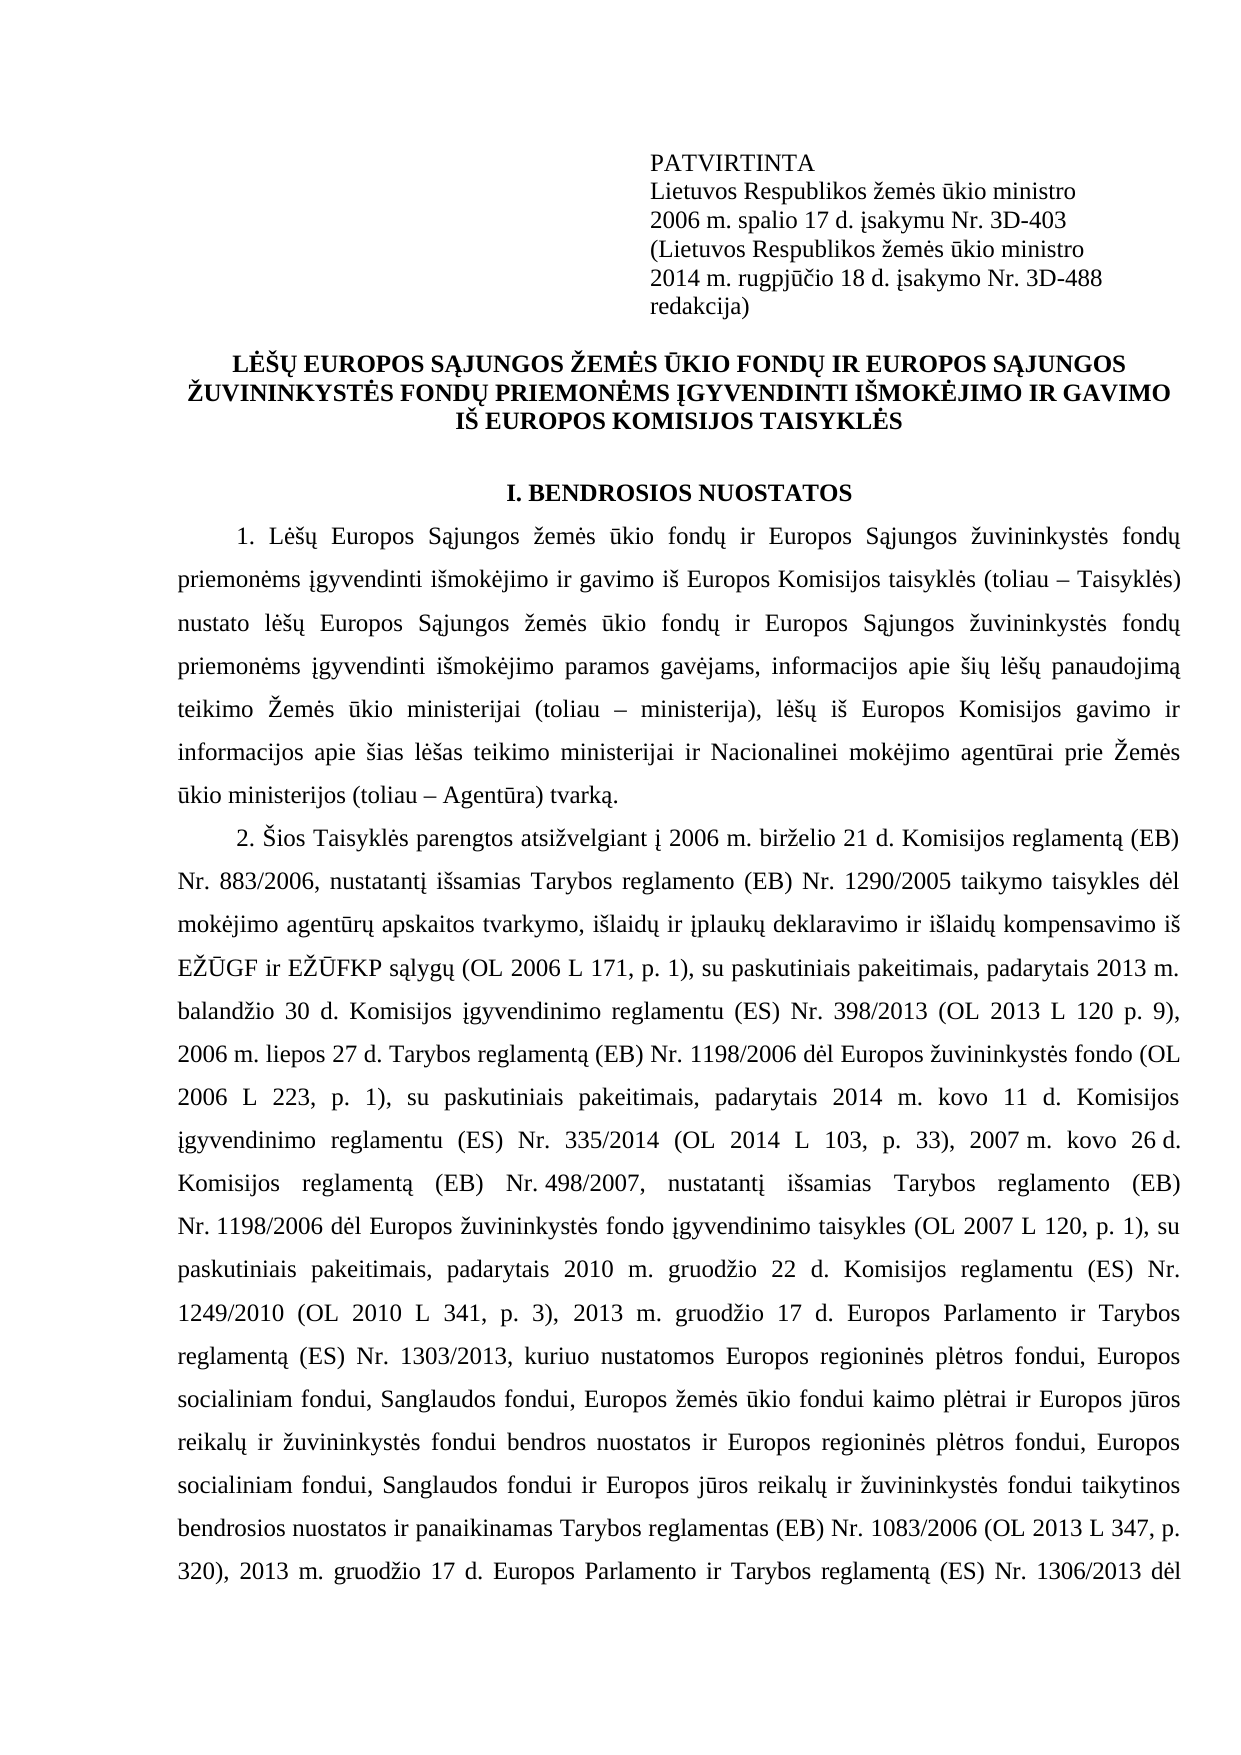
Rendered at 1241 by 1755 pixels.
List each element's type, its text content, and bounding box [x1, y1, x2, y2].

text 2. Šios Taisyklės parengtos atsižvelgiant į 2006 m. birželio 21 d. Komisijos reglamentą (EB) Nr. 883/2006, nustatantį išsamias Tarybos reglamento (EB) Nr. 1290/2005 taikymo taisykles dėl mokėjimo agentūrų apskaitos tvarkymo, išlaidų ir įplaukų deklaravimo ir išlaidų kompensavimo iš EŽŪGF ir EŽŪFKP sąlygų (OL 2006 L 171, p. 1), su paskutiniais pakeitimais, padarytais 2013 m. balandžio 30 d. Komisijos įgyvendinimo reglamentu (ES) Nr. 398/2013 (OL 2013 L 120 p. 9), 2006 m. liepos 27 d. Tarybos reglamentą (EB) Nr. 1198/2006 dėl Europos žuvininkystės fondo (OL 2006 L 223, p. 1), su paskutiniais pakeitimais, padarytais 2014 m. kovo 11 d. Komisijos įgyvendinimo reglamentu (ES) Nr. 335/2014 (OL 2014 L 103, p. 33), 2007 m. kovo 26 d. Komisijos reglamentą (EB) Nr. 498/2007, nustatantį išsamias Tarybos reglamento (EB) Nr. 1198/2006 dėl Europos žuvininkystės fondo įgyvendinimo taisykles (OL 2007 L 120, p. 1), su paskutiniais pakeitimais, padarytais 2010 m. gruodžio 22 d. Komisijos reglamentu (ES) Nr. 1249/2010 (OL 2010 L 341, p. 3), 2013 m. gruodžio 17 d. Europos Parlamento ir Tarybos reglamentą (ES) Nr. 1303/2013, kuriuo nustatomos Europos regioninės plėtros fondui, Europos socialiniam fondui, Sanglaudos fondui, Europos žemės ūkio fondui kaimo plėtrai ir Europos jūros reikalų ir žuvininkystės fondui bendros nuostatos ir Europos regioninės plėtros fondui, Europos socialiniam fondui, Sanglaudos fondui ir Europos jūros reikalų ir žuvininkystės fondui taikytinos bendrosios nuostatos ir panaikinamas Tarybos reglamentas (EB) Nr. 1083/2006 (OL 2013 L 347, p. 320), 2013 m. gruodžio 17 d. Europos Parlamento ir Tarybos reglamentą (ES) Nr. 1306/2013 dėl [177, 823, 1181, 1585]
text I. BENDROSIOS NUOSTATOS [177, 478, 1181, 507]
text 1. Lėšų Europos Sąjungos žemės ūkio fondų ir Europos Sąjungos žuvininkystės fondų priemonėms įgyvendinti išmokėjimo ir gavimo iš Europos Komisijos taisyklės (toliau – Taisyklės) nustato lėšų Europos Sąjungos žemės ūkio fondų ir Europos Sąjungos žuvininkystės fondų priemonėms įgyvendinti išmokėjimo paramos gavėjams, informacijos apie šių lėšų panaudojimą teikimo Žemės ūkio ministerijai (toliau – ministerija), lėšų iš Europos Komisijos gavimo ir informacijos apie šias lėšas teikimo ministerijai ir Nacionalinei mokėjimo agentūrai prie Žemės ūkio ministerijos (toliau – Agentūra) tvarką. [177, 521, 1181, 809]
text Lietuvos Respublikos žemės ūkio ministro [177, 176, 1181, 205]
text 2014 m. rugpjūčio 18 d. įsakymo Nr. 3D-488 [177, 263, 1181, 291]
text redakcija) [177, 291, 1181, 320]
text (Lietuvos Respublikos žemės ūkio ministro [177, 234, 1181, 263]
text PATVIRTINTA [177, 148, 1181, 176]
text LĖŠŲ EUROPOS SĄJUNGOS ŽEMĖS ŪKIO FONDŲ IR EUROPOS SĄJUNGOS ŽUVININKYSTĖS FONDŲ PRIEMONĖMS ĮGYVENDINTI IŠMOKĖJIMO IR GAVIMO IŠ EUROPOS KOMISIJOS TAISYKLĖS [177, 349, 1181, 435]
text 2006 m. spalio 17 d. įsakymu Nr. 3D-403 [177, 205, 1181, 234]
